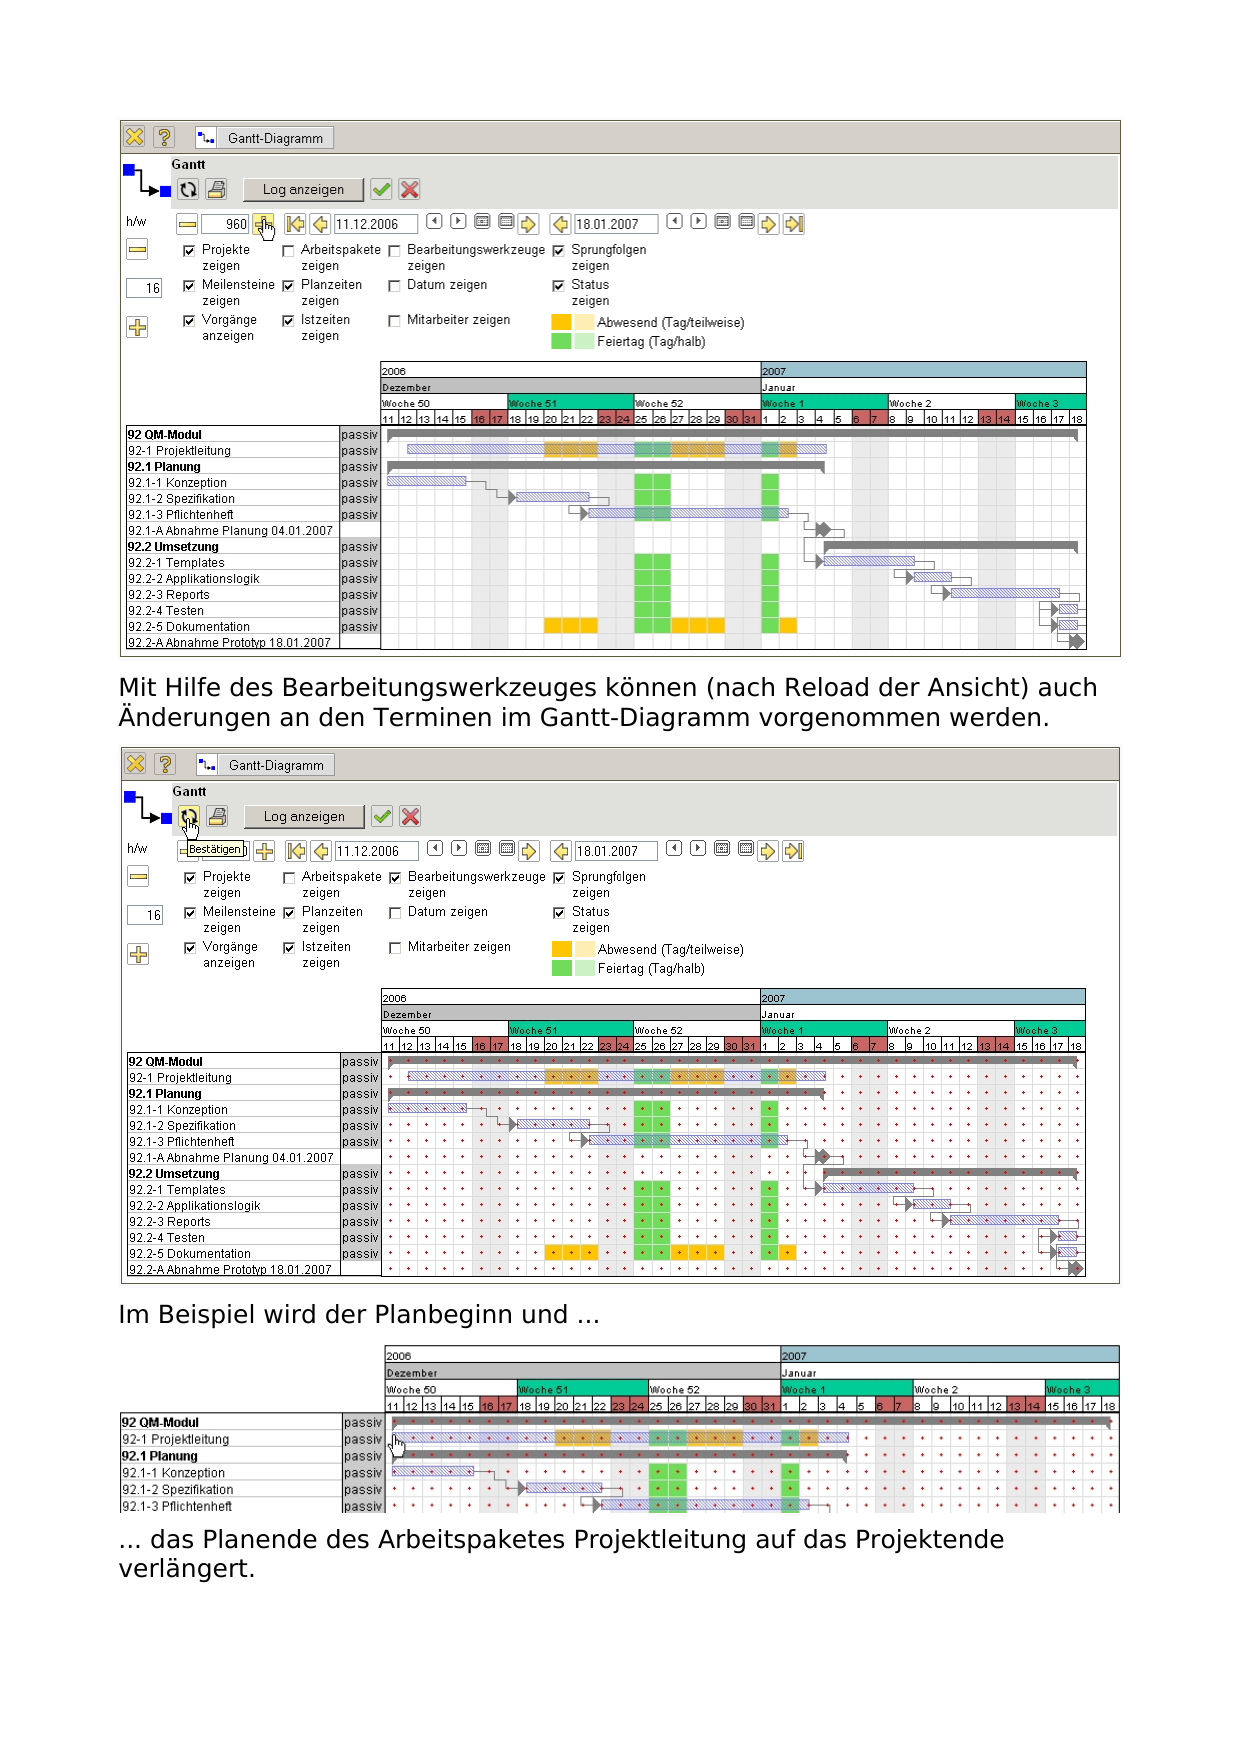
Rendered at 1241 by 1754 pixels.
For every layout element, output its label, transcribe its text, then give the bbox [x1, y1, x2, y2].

picture [118, 118, 1123, 661]
text Im Beispiel wird der Planbeginn und ... [118, 1300, 1122, 1329]
picture [118, 1341, 1123, 1513]
picture [118, 744, 1123, 1288]
text ... das Planende des Arbeitspaketes Projektleitung auf das Projektende verlängert. [118, 1525, 1122, 1583]
text Mit Hilfe des Bearbeitungswerkzeuges können (nach Reload der Ansicht) auch Änderungen an den Terminen im Gantt-Diagramm vorgenommen werden. [118, 673, 1122, 732]
